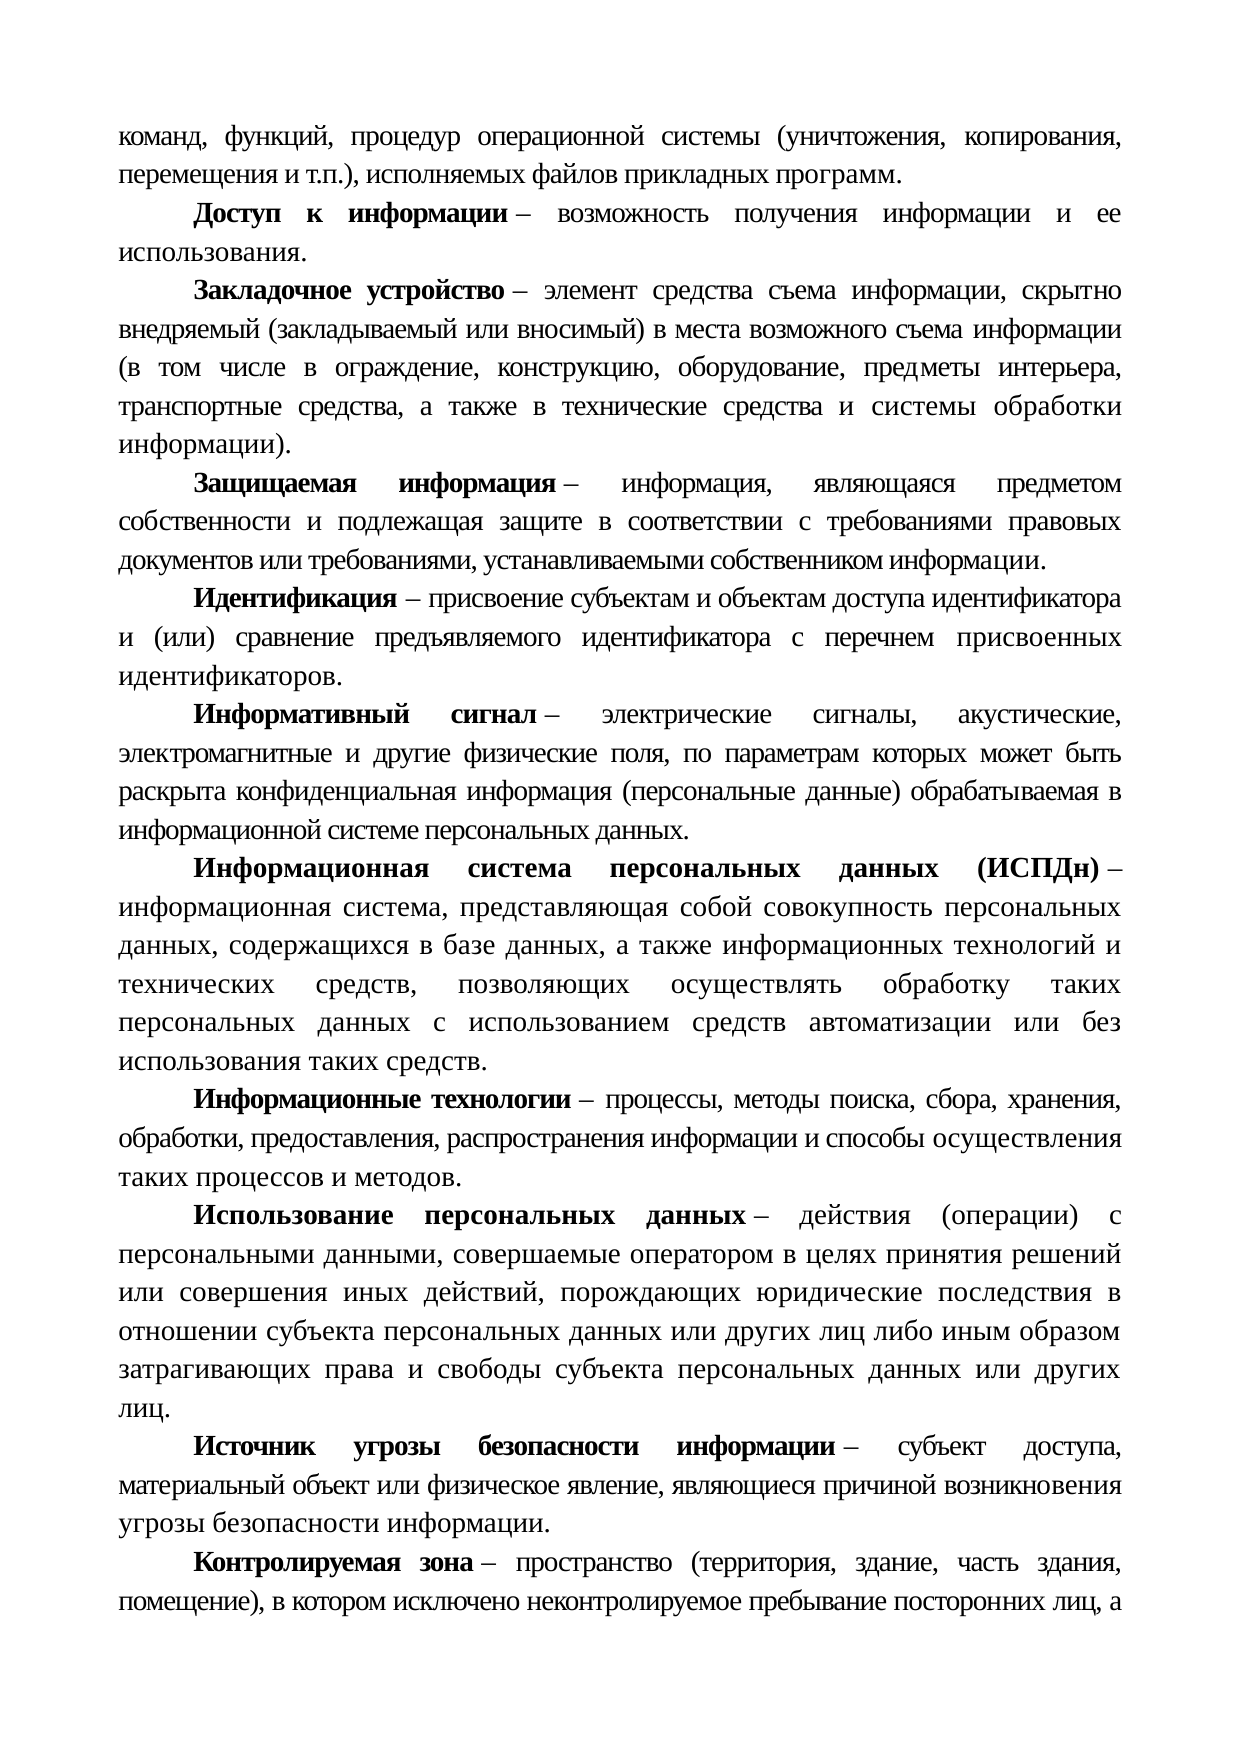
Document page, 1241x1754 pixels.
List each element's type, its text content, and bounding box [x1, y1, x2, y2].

text Контролируемая зона – пространство (территория, здание, часть здания, помещение), в котором исключено неконтролируемое пребывание посторонних лиц, а [118, 1544, 1122, 1616]
text Доступ к информации – возможность получения информации и ее использования. [118, 195, 1122, 267]
text Информационная система персональных данных (ИСПДн) – информационная система, представляющая собой совокупность персональных данных, содержащихся в базе данных, а также информационных технологий и технических средств, позволяющих осуществлять обработку таких персональных данных с использованием средств автоматизации или без использования таких средств. [118, 850, 1122, 1077]
text Закладочное устройство – элемент средства съема информации, скрытно внедряемый (закладываемый или вносимый) в места возможного съема информации (в том числе в ограждение, конструкцию, оборудование, предметы интерьера, транспортные средства, а также в технические средства и системы обработки информации). [118, 272, 1122, 460]
text Источник угрозы безопасности информации – субъект доступа, материальный объект или физическое явление, являющиеся причиной возникновения угрозы безопасности информации. [118, 1428, 1122, 1539]
text Идентификация – присвоение субъектам и объектам доступа идентификатора и (или) сравнение предъявляемого идентификатора с перечнем присвоенных идентификаторов. [118, 581, 1122, 691]
text Информационные технологии – процессы, методы поиска, сбора, хранения, обработки, предоставления, распространения информации и способы осуществления таких процессов и методов. [118, 1082, 1122, 1192]
text Информативный сигнал – электрические сигналы, акустические, электромагнитные и другие физические поля, по параметрам которых может быть раскрыта конфиденциальная информация (персональные данные) обрабатываемая в информационной системе персональных данных. [118, 696, 1122, 845]
text Защищаемая информация – информация, являющаяся предметом собственности и подлежащая защите в соответствии с требованиями правовых документов или требованиями, устанавливаемыми собственником информации. [118, 465, 1122, 576]
text Использование персональных данных – действия (операции) с персональными данными, совершаемые оператором в целях принятия решений или совершения иных действий, порождающих юридические последствия в отношении субъекта персональных данных или других лиц либо иным образом затрагивающих права и свободы субъекта персональных данных или других лиц. [118, 1197, 1122, 1423]
text команд, функций, процедур операционной системы (уничтожения, копирования, перемещения и т.п.), исполняемых файлов прикладных программ. [118, 118, 1122, 190]
